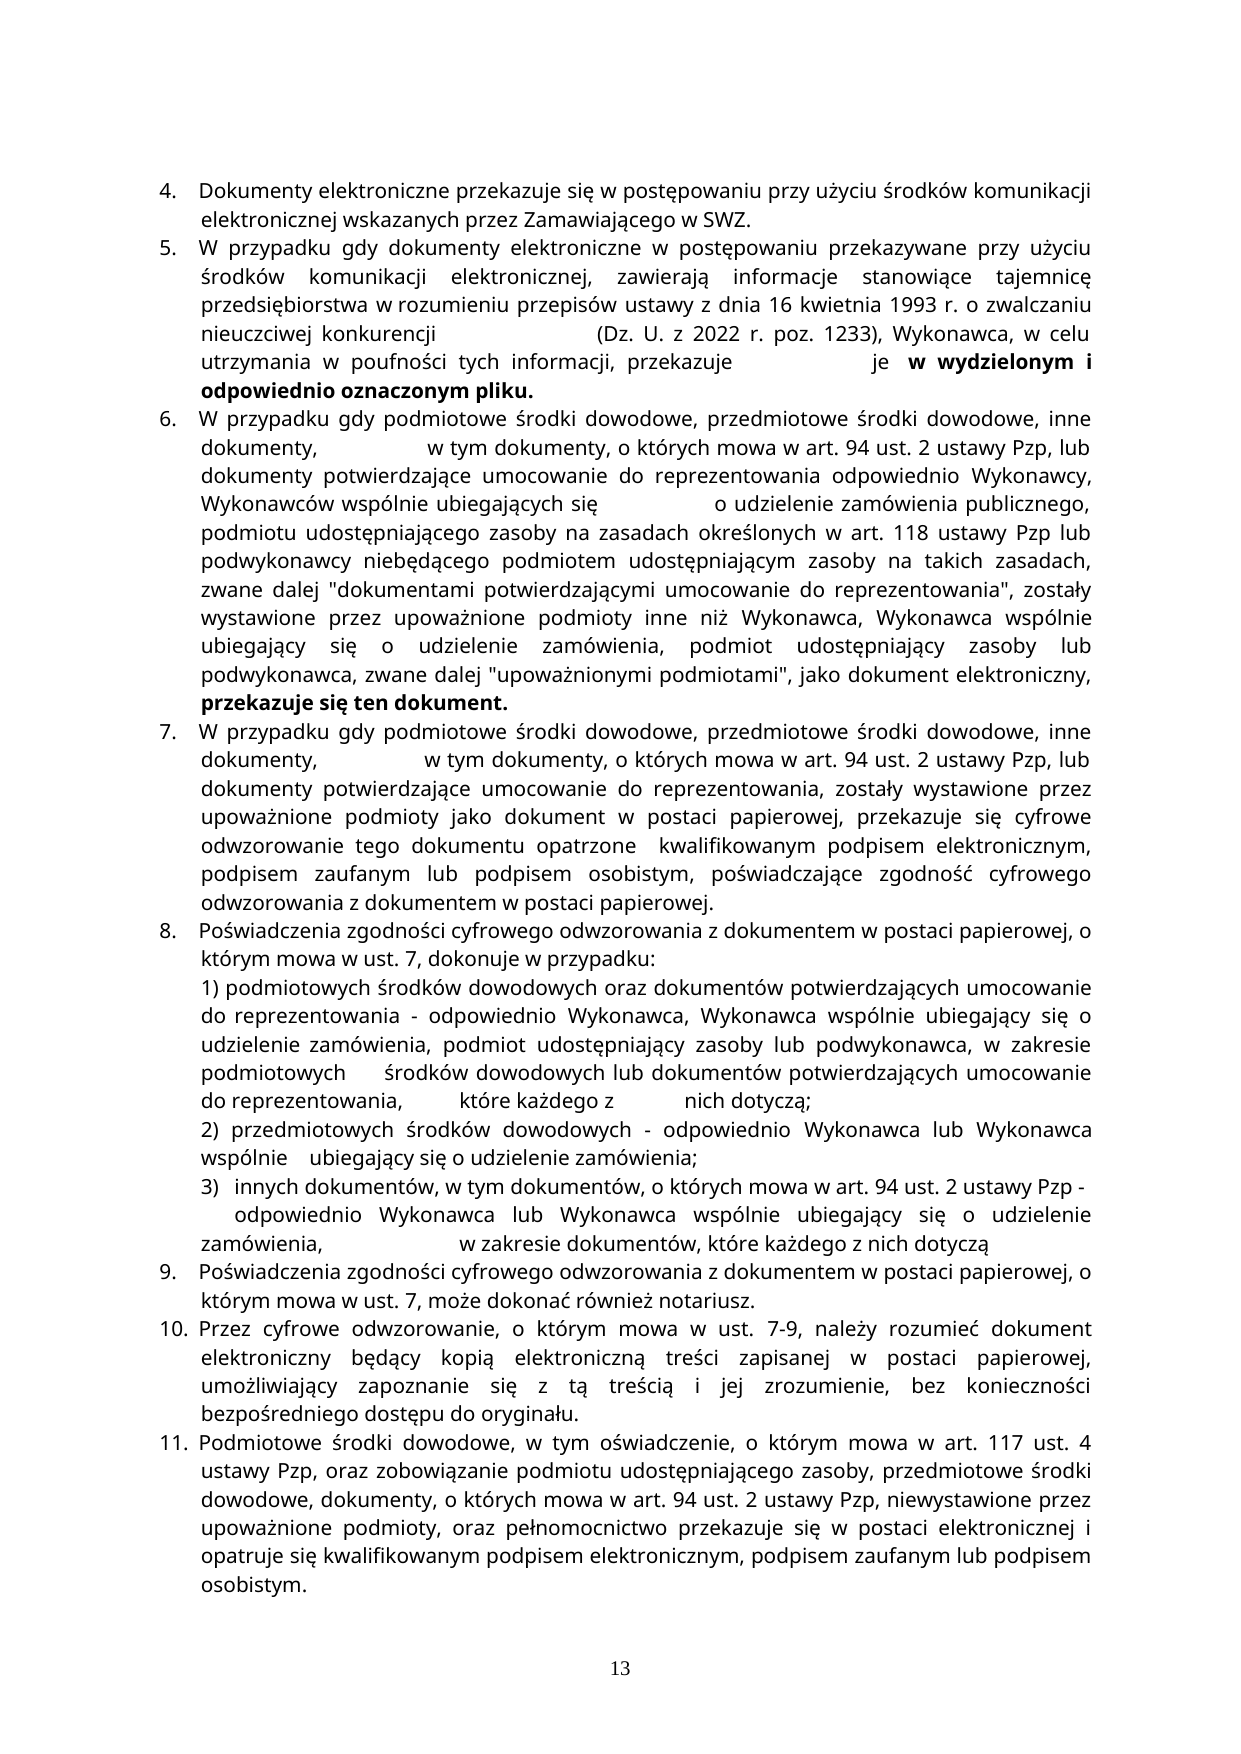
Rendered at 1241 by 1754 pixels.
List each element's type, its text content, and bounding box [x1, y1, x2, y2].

list W przypadku gdy dokumenty elektroniczne w postępowaniu przekazywane przy użyciu środków komunikacji elektronicznej, zawierają informacje stanowiące tajemnicę przedsiębiorstwa w rozumieniu przepisów ustawy z dnia 16 kwietnia 1993 r. o zwalczaniu nieuczciwej konkurencji (Dz. U. z 2022 r. poz. 1233), Wykonawca, w celu utrzymania w poufności tych informacji, przekazuje je w wydzielonym i odpowiednio oznaczonym pliku. [159, 233, 1092, 404]
list W przypadku gdy podmiotowe środki dowodowe, przedmiotowe środki dowodowe, inne dokumenty, w tym dokumenty, o których mowa w art. 94 ust. 2 ustawy Pzp, lub dokumenty potwierdzające umocowanie do reprezentowania odpowiednio Wykonawcy, Wykonawców wspólnie ubiegających się o udzielenie zamówienia publicznego, podmiotu udostępniającego zasoby na zasadach określonych w art. 118 ustawy Pzp lub podwykonawcy niebędącego podmiotem udostępniającym zasoby na takich zasadach, zwane dalej "dokumentami potwierdzającymi umocowanie do reprezentowania", zostały wystawione przez upoważnione podmioty inne niż Wykonawca, Wykonawca wspólnie ubiegający się o udzielenie zamówienia, podmiot udostępniający zasoby lub podwykonawca, zwane dalej "upoważnionymi podmiotami", jako dokument elektroniczny, przekazuje się ten dokument. [159, 404, 1092, 717]
list W przypadku gdy podmiotowe środki dowodowe, przedmiotowe środki dowodowe, inne dokumenty, w tym dokumenty, o których mowa w art. 94 ust. 2 ustawy Pzp, lub dokumenty potwierdzające umocowanie do reprezentowania, zostały wystawione przez upoważnione podmioty jako dokument w postaci papierowej, przekazuje się cyfrowe odwzorowanie tego dokumentu opatrzone kwalifikowanym podpisem elektronicznym, podpisem zaufanym lub podpisem osobistym, poświadczające zgodność cyfrowego odwzorowania z dokumentem w postaci papierowej. [159, 717, 1092, 916]
list 1) podmiotowych środków dowodowych oraz dokumentów potwierdzających umocowanie do reprezentowania - odpowiednio Wykonawca, Wykonawca wspólnie ubiegający się o udzielenie zamówienia, podmiot udostępniający zasoby lub podwykonawca, w zakresie podmiotowych środków dowodowych lub dokumentów potwierdzających umocowanie do reprezentowania, które każdego z nich dotyczą; [159, 973, 1092, 1115]
list Przez cyfrowe odwzorowanie, o którym mowa w ust. 7-9, należy rozumieć dokument elektroniczny będący kopią elektroniczną treści zapisanej w postaci papierowej, umożliwiający zapoznanie się z tą treścią i jej zrozumienie, bez konieczności bezpośredniego dostępu do oryginału. [159, 1314, 1092, 1428]
list Dokumenty elektroniczne przekazuje się w postępowaniu przy użyciu środków komunikacji elektronicznej wskazanych przez Zamawiającego w SWZ. [159, 177, 1092, 233]
list 2) przedmiotowych środków dowodowych - odpowiednio Wykonawca lub Wykonawca wspólnie ubiegający się o udzielenie zamówienia; [159, 1115, 1092, 1172]
list Podmiotowe środki dowodowe, w tym oświadczenie, o którym mowa w art. 117 ust. 4 ustawy Pzp, oraz zobowiązanie podmiotu udostępniającego zasoby, przedmiotowe środki dowodowe, dokumenty, o których mowa w art. 94 ust. 2 ustawy Pzp, niewystawione przez upoważnione podmioty, oraz pełnomocnictwo przekazuje się w postaci elektronicznej i opatruje się kwalifikowanym podpisem elektronicznym, podpisem zaufanym lub podpisem osobistym. [159, 1428, 1092, 1598]
list Poświadczenia zgodności cyfrowego odwzorowania z dokumentem w postaci papierowej, o którym mowa w ust. 7, dokonuje w przypadku: [159, 916, 1092, 973]
list Poświadczenia zgodności cyfrowego odwzorowania z dokumentem w postaci papierowej, o którym mowa w ust. 7, może dokonać również notariusz. [159, 1257, 1092, 1314]
list 3) innych dokumentów, w tym dokumentów, o których mowa w art. 94 ust. 2 ustawy Pzp - odpowiednio Wykonawca lub Wykonawca wspólnie ubiegający się o udzielenie zamówienia, w zakresie dokumentów, które każdego z nich dotyczą [159, 1172, 1092, 1257]
